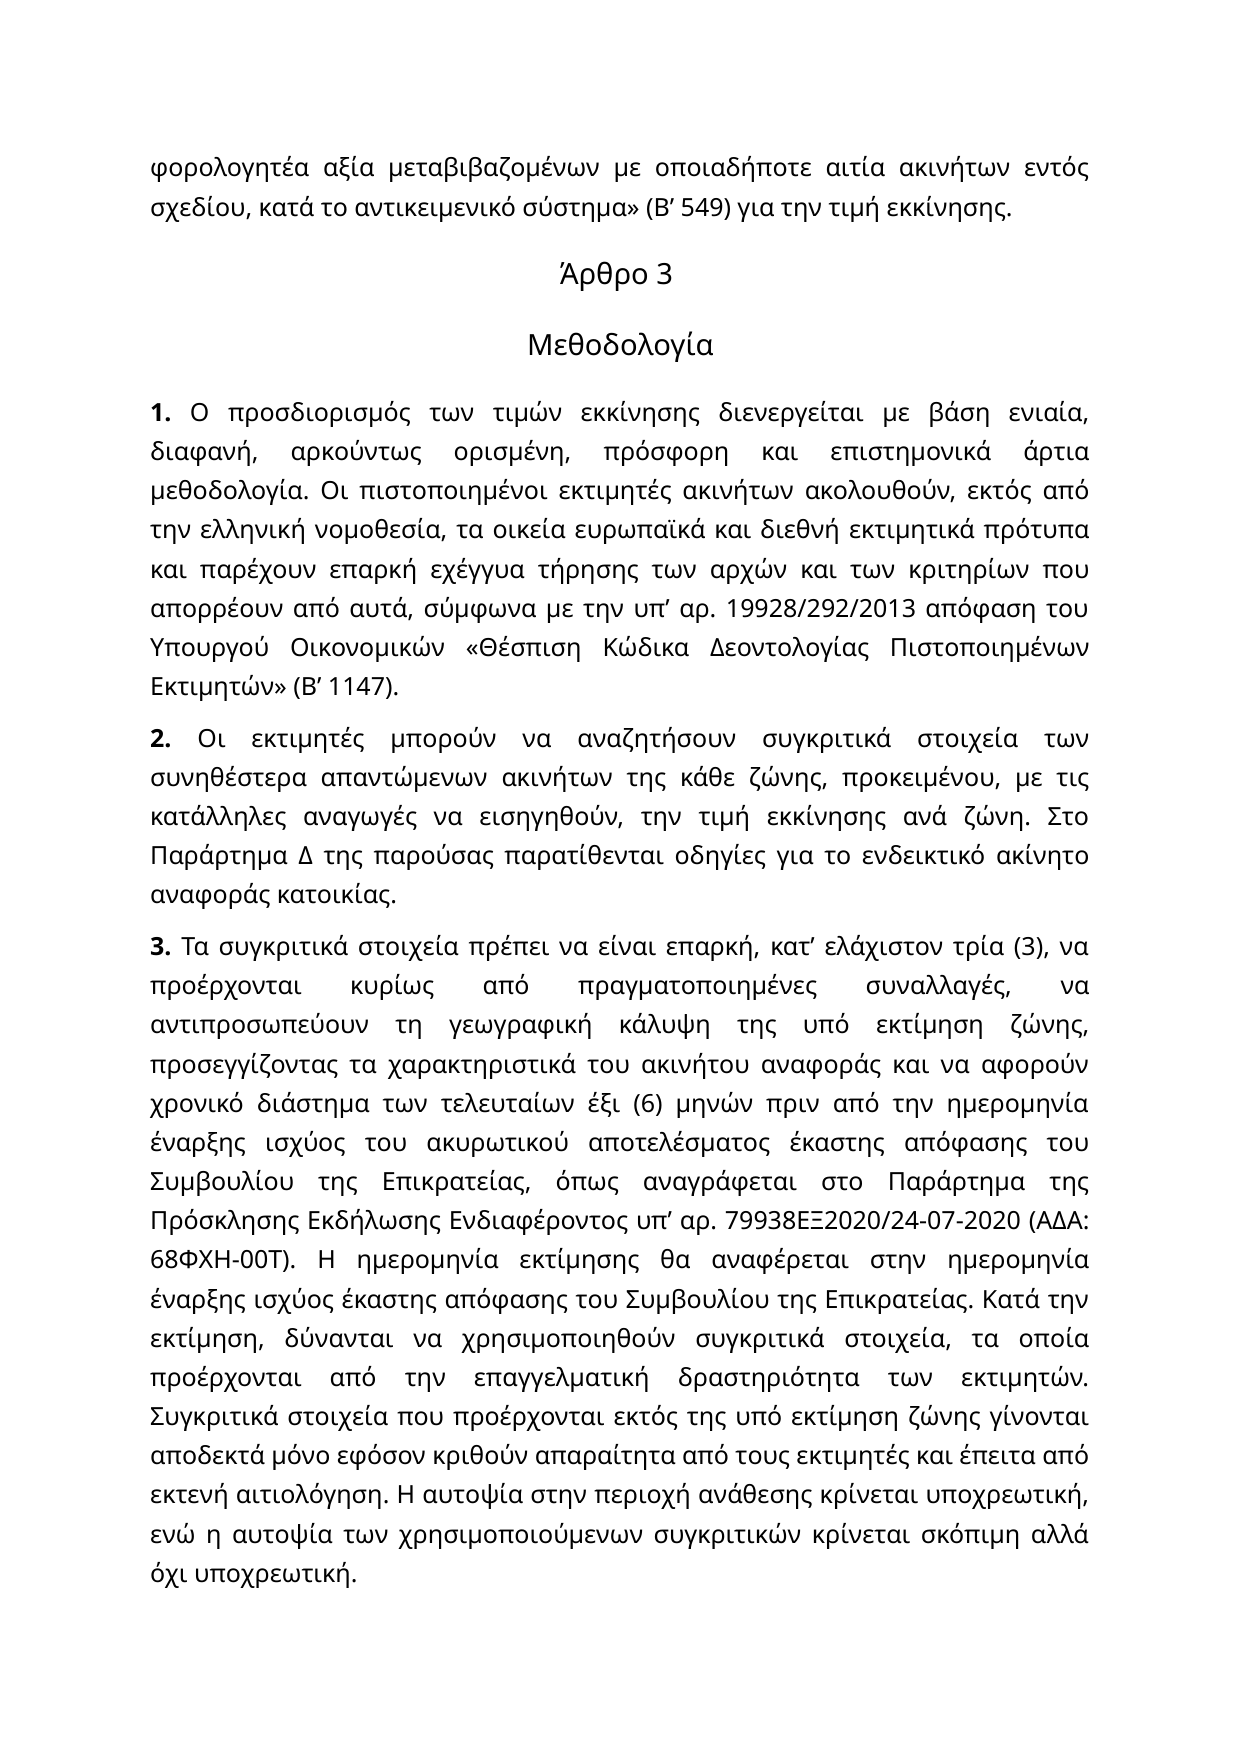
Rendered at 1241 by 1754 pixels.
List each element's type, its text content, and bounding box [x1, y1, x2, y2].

text 2. Οι εκτιμητές μπορούν να αναζητήσουν συγκριτικά στοιχεία των συνηθέστερα απαντώμενων ακινήτων της κάθε ζώνης, προκειμένου, με τις κατάλληλες αναγωγές να εισηγηθούν, την τιμή εκκίνησης ανά ζώνη. Στο Παράρτημα Δ της παρούσας παρατίθενται οδηγίες για το ενδεικτικό ακίνητο αναφοράς κατοικίας. [150, 720, 1090, 911]
subtitle Μεθοδολογία [150, 324, 1090, 364]
text φορολογητέα αξία μεταβιβαζομένων με οποιαδήποτε αιτία ακινήτων εντός σχεδίου, κατά το αντικειμενικό σύστημα» (Β’ 549) για την τιμή εκκίνησης. [150, 150, 1090, 223]
text 1. Ο προσδιορισμός των τιμών εκκίνησης διενεργείται με βάση ενιαία, διαφανή, αρκούντως ορισμένη, πρόσφορη και επιστημονικά άρτια μεθοδολογία. Οι πιστοποιημένοι εκτιμητές ακινήτων ακολουθούν, εκτός από την ελληνική νομοθεσία, τα οικεία ευρωπαϊκά και διεθνή εκτιμητικά πρότυπα και παρέχουν επαρκή εχέγγυα τήρησης των αρχών και των κριτηρίων που απορρέουν από αυτά, σύμφωνα με την υπ’ αρ. 19928/292/2013 απόφαση του Υπουργού Οικονομικών «Θέσπιση Κώδικα Δεοντολογίας Πιστοποιημένων Εκτιμητών» (Β’ 1147). [150, 394, 1090, 703]
text 3. Τα συγκριτικά στοιχεία πρέπει να είναι επαρκή, κατ’ ελάχιστον τρία (3), να προέρχονται κυρίως από πραγματοποιημένες συναλλαγές, να αντιπροσωπεύουν τη γεωγραφική κάλυψη της υπό εκτίμηση ζώνης, προσεγγίζοντας τα χαρακτηριστικά του ακινήτου αναφοράς και να αφορούν χρονικό διάστημα των τελευταίων έξι (6) μηνών πριν από την ημερομηνία έναρξης ισχύος του ακυρωτικού αποτελέσματος έκαστης απόφασης του Συμβουλίου της Επικρατείας, όπως αναγράφεται στο Παράρτημα της Πρόσκλησης Εκδήλωσης Ενδιαφέροντος υπ’ αρ. 79938ΕΞ2020/24-07-2020 (ΑΔΑ: 68ΦΧΗ-00Τ). Η ημερομηνία εκτίμησης θα αναφέρεται στην ημερομηνία έναρξης ισχύος έκαστης απόφασης του Συμβουλίου της Επικρατείας. Κατά την εκτίμηση, δύνανται να χρησιμοποιηθούν συγκριτικά στοιχεία, τα οποία προέρχονται από την επαγγελματική δραστηριότητα των εκτιμητών. Συγκριτικά στοιχεία που προέρχονται εκτός της υπό εκτίμηση ζώνης γίνονται αποδεκτά μόνο εφόσον κριθούν απαραίτητα από τους εκτιμητές και έπειτα από εκτενή αιτιολόγηση. Η αυτοψία στην περιοχή ανάθεσης κρίνεται υποχρεωτική, ενώ η αυτοψία των χρησιμοποιούμενων συγκριτικών κρίνεται σκόπιμη αλλά όχι υποχρεωτική. [150, 929, 1090, 1589]
subtitle Άρθρο 3 [150, 253, 1090, 293]
